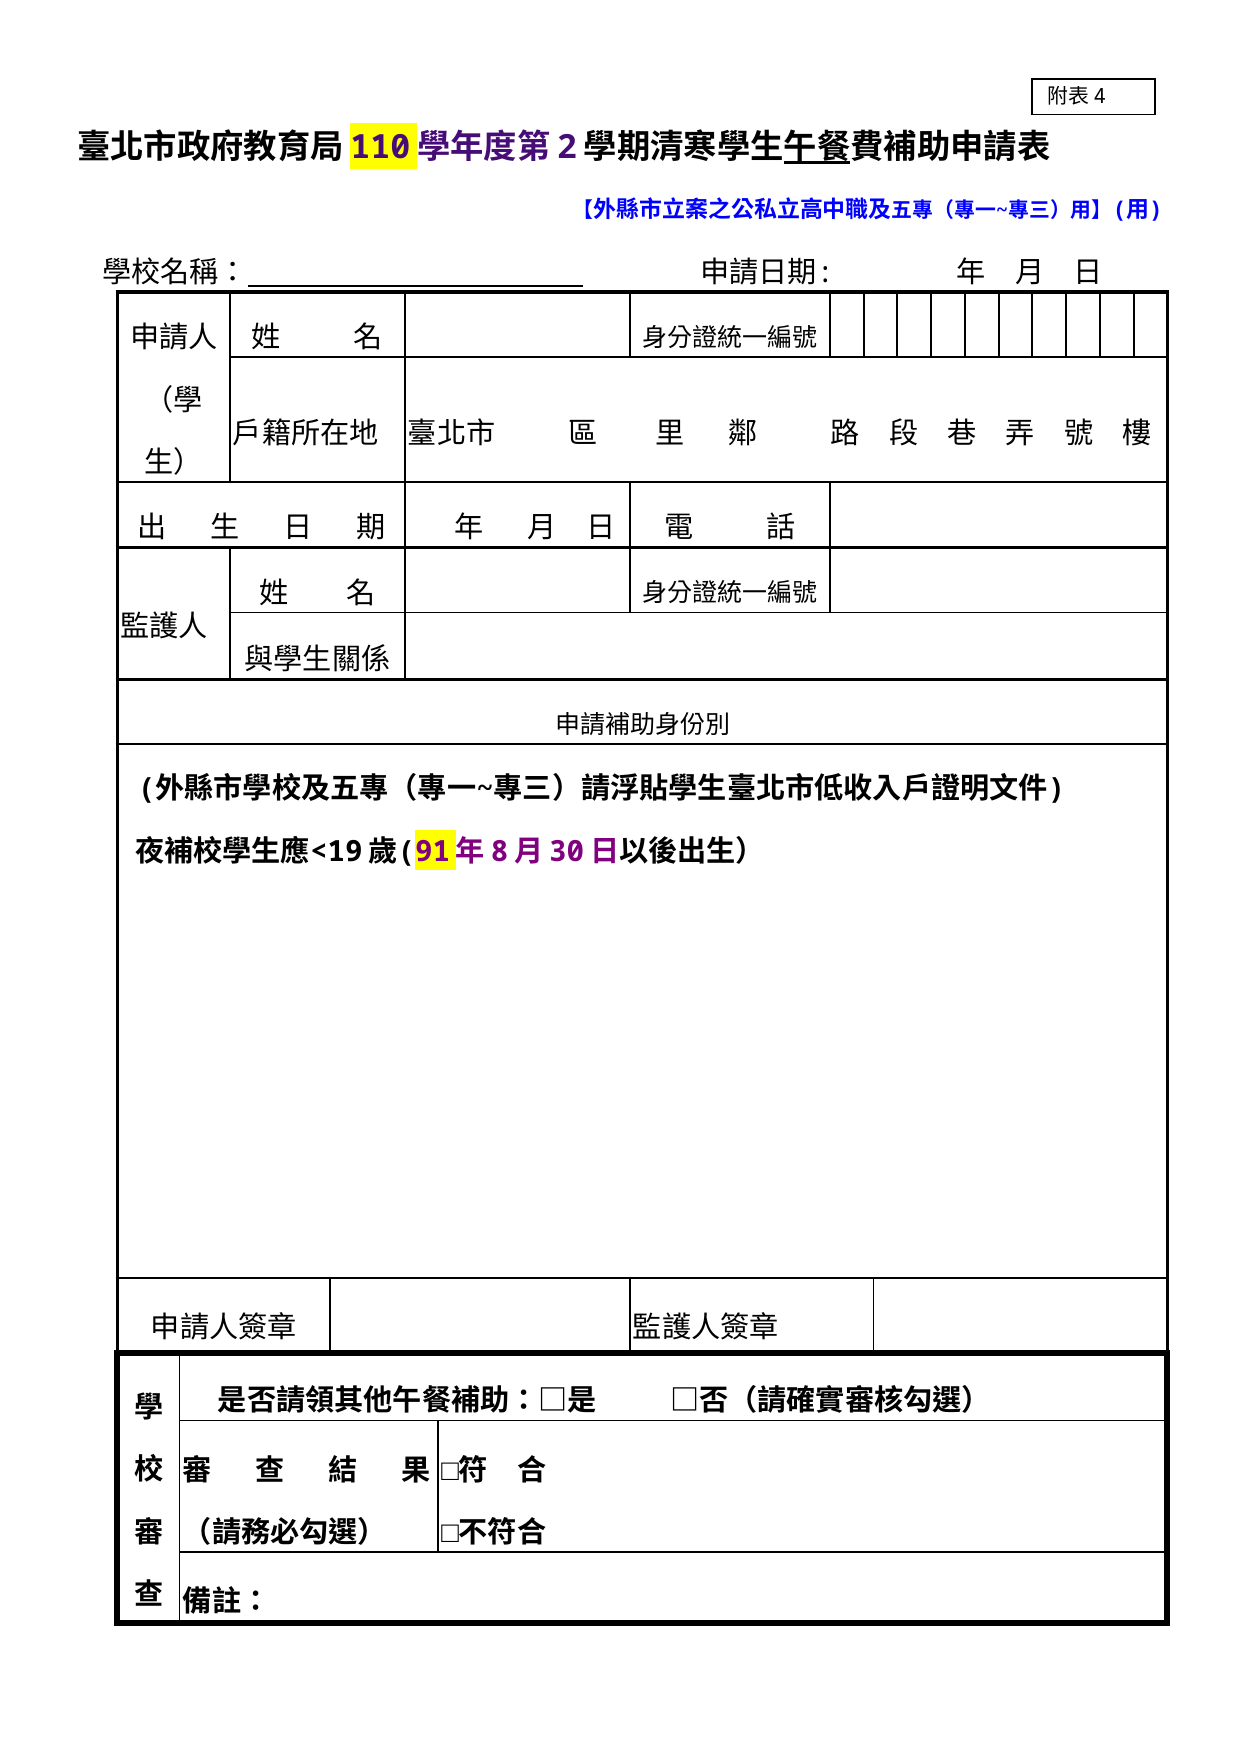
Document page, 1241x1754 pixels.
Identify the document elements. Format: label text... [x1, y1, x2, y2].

text 【外縣市立案之公私立高中職及五專（專一~專三）用】(用) [102, 165, 1162, 228]
table_cell 審 查 結 果 （請務必勾選） [180, 1421, 437, 1551]
table_cell [406, 613, 1166, 677]
text 臺北市政府教育局110學年度第2學期清寒學生午餐費補助申請表 [77, 103, 1162, 165]
table_cell 監護人 [119, 549, 229, 677]
table_header [932, 294, 964, 356]
table_header 姓 名 [231, 294, 404, 356]
table_cell [831, 483, 1166, 546]
table_cell 臺北市 區 里 鄰 路 段 巷 弄 號 樓 [406, 358, 1166, 481]
table_header [865, 294, 896, 356]
table_header [1101, 294, 1133, 356]
table_cell 申請人簽章 [119, 1279, 329, 1350]
text 臺北市政府教育局110學年度第2學期清寒學生午餐費補助申請表 [1033, 80, 1154, 114]
table_cell 戶籍所在地 [231, 358, 404, 481]
table_cell [874, 1279, 1166, 1350]
table_cell 學校審查 [120, 1356, 179, 1620]
table_cell [331, 1279, 629, 1350]
table_header [1067, 294, 1099, 356]
table_header 身分證統一編號 [631, 294, 829, 356]
table_header [1135, 294, 1166, 356]
table_cell 姓 名 [231, 549, 404, 612]
table_cell [831, 549, 1166, 612]
table_cell (外縣市學校及五專（專一~專三）請浮貼學生臺北市低收入戶證明文件) 夜補校學生應<19歲(91年8月30日以後出生） [119, 745, 1166, 1277]
table_cell 是否請領其他午餐補助：□是 □否（請確實審核勾選） [180, 1356, 1164, 1420]
text 學校名稱： 申請日期: 年 月 日 [102, 228, 1162, 290]
table_cell 年 月 日 [406, 483, 629, 546]
table_header [966, 294, 998, 356]
table_cell [406, 549, 629, 612]
table_cell 與學生關係 [231, 613, 404, 677]
text 附表4 [1047, 87, 1139, 106]
table_cell 監護人簽章 [631, 1279, 873, 1350]
table_header [1033, 294, 1065, 356]
table_header [898, 294, 930, 356]
table_cell 備註： [180, 1553, 1164, 1620]
table_header 申請人 （學生） [119, 294, 229, 481]
table_header [1000, 294, 1031, 356]
table_header [831, 294, 863, 356]
table_cell 申請補助身份別 [119, 681, 1166, 743]
table_cell 電 話 [631, 483, 829, 546]
table_cell □符 合 □不符合 [439, 1421, 1164, 1551]
table_header [406, 294, 629, 356]
table_cell 身分證統一編號 [631, 549, 829, 612]
table_cell 出 生 日 期 [119, 483, 404, 546]
